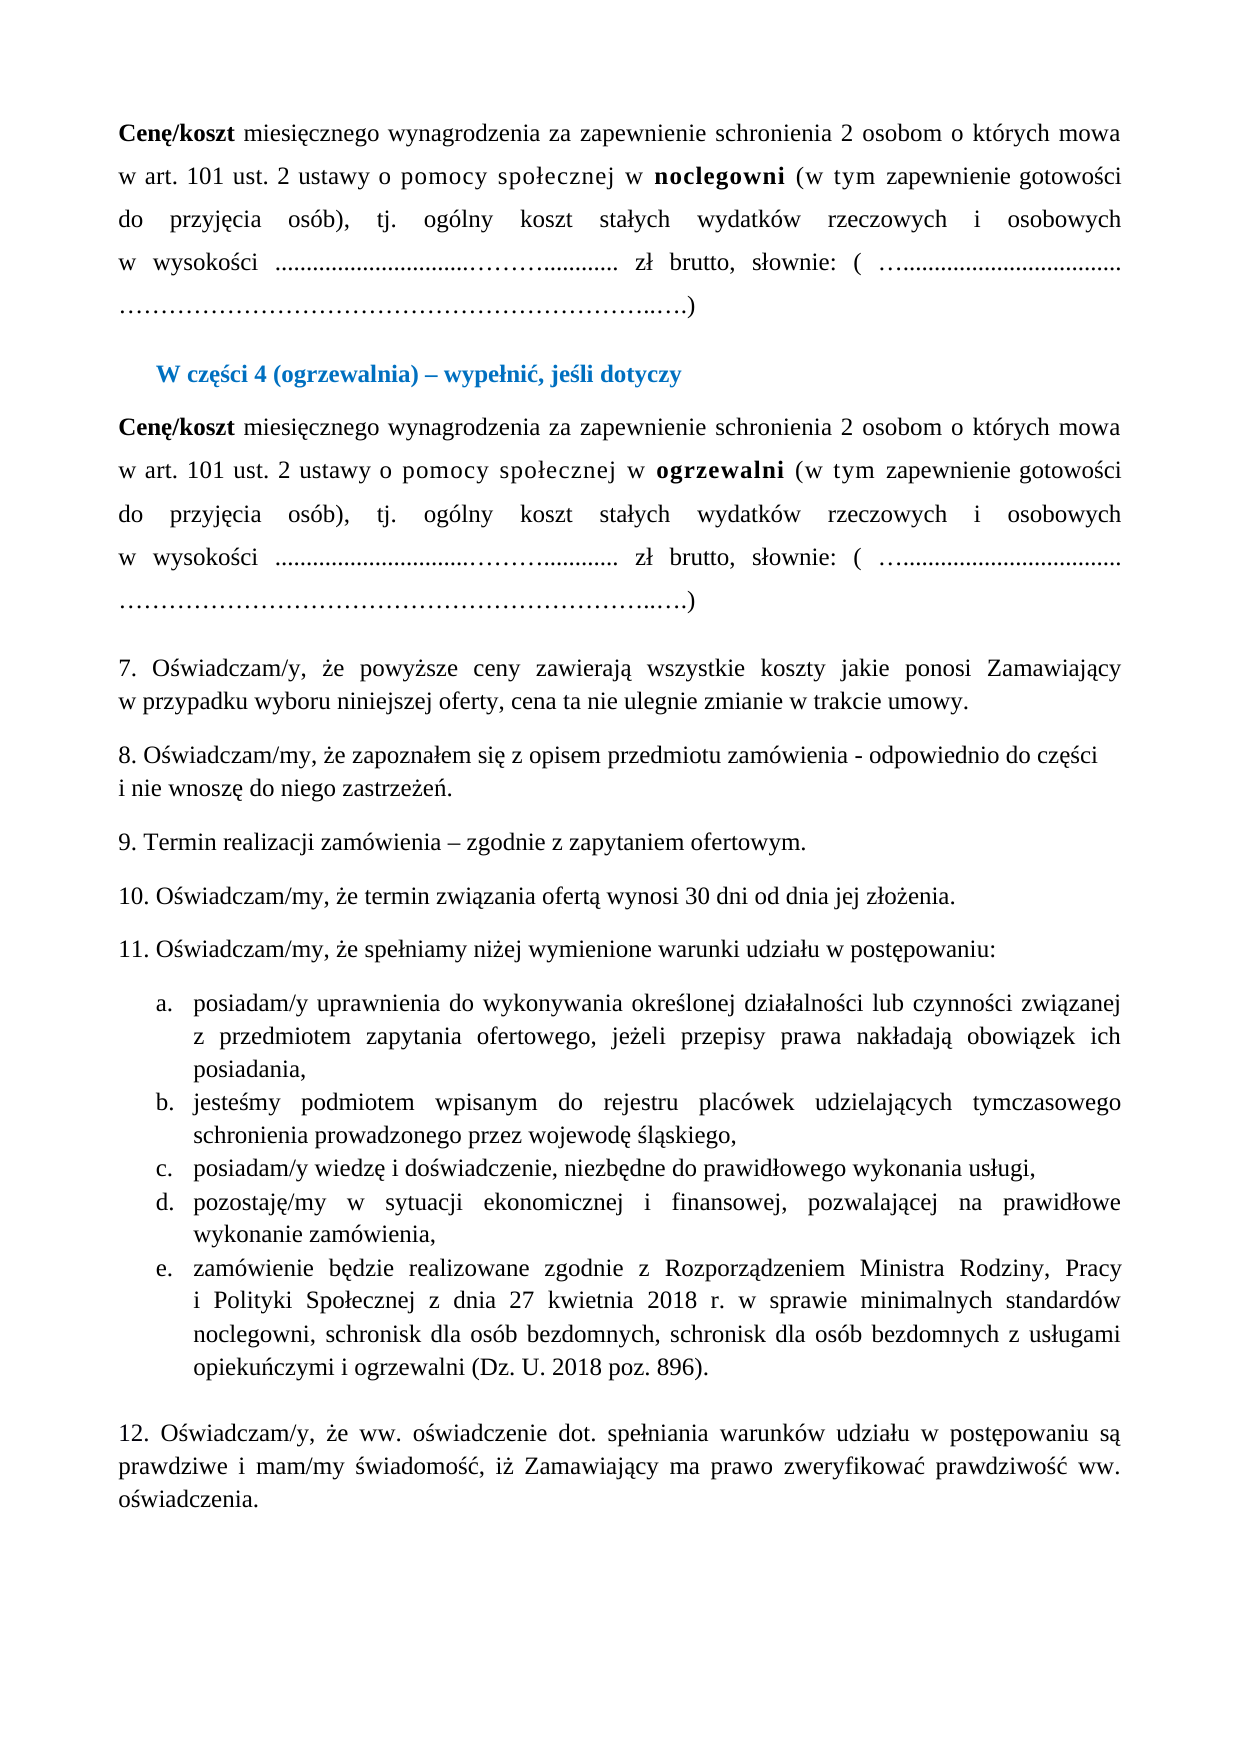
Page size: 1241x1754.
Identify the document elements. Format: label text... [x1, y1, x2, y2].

list 11. Oświadczam/my, że spełniamy niżej wymienione warunki udziału w postępowaniu: [118, 934, 1122, 963]
list pozostaję/my w sytuacji ekonomicznej i finansowej, pozwalającej na prawidłowe wykonanie zamówienia, [156, 1187, 1122, 1248]
list posiadam/y wiedzę i doświadczenie, niezbędne do prawidłowego wykonania usługi, [156, 1153, 1122, 1182]
list 8. Oświadczam/my, że zapoznałem się z opisem przedmiotu zamówienia - odpowiednio do części i nie wnoszę do niego zastrzeżeń. [118, 740, 1122, 802]
list W części 4 (ogrzewalnia) – wypełnić, jeśli dotyczy [156, 359, 1122, 387]
list 9. Termin realizacji zamówienia – zgodnie z zapytaniem ofertowym. [118, 827, 1122, 856]
list jesteśmy podmiotem wpisanym do rejestru placówek udzielających tymczasowego schronienia prowadzonego przez wojewodę śląskiego, [156, 1087, 1122, 1149]
list Cenę/koszt miesięcznego wynagrodzenia za zapewnienie schronienia 2 osobom o których mowa w art. 101 ust. 2 ustawy o pomocy społecznej w noclegowni (w tym zapewnienie gotowości do przyjęcia osób), tj. ogólny koszt stałych wydatków rzeczowych i osobowych w wysokości ...............................………............ zł brutto, słownie: ( …...................................………………………………………………………..….) [118, 118, 1122, 319]
list 12. Oświadczam/y, że ww. oświadczenie dot. spełniania warunków udziału w postępowaniu są prawdziwe i mam/my świadomość, iż Zamawiający ma prawo zweryfikować prawdziwość ww. oświadczenia. [118, 1418, 1122, 1512]
list Cenę/koszt miesięcznego wynagrodzenia za zapewnienie schronienia 2 osobom o których mowa w art. 101 ust. 2 ustawy o pomocy społecznej w ogrzewalni (w tym zapewnienie gotowości do przyjęcia osób), tj. ogólny koszt stałych wydatków rzeczowych i osobowych w wysokości ...............................………............ zł brutto, słownie: ( …...................................………………………………………………………..….) [118, 412, 1122, 614]
list 7. Oświadczam/y, że powyższe ceny zawierają wszystkie koszty jakie ponosi Zamawiający w przypadku wyboru niniejszej oferty, cena ta nie ulegnie zmianie w trakcie umowy. [118, 653, 1122, 715]
list zamówienie będzie realizowane zgodnie z Rozporządzeniem Ministra Rodziny, Pracy i Polityki Społecznej z dnia 27 kwietnia 2018 r. w sprawie minimalnych standardów noclegowni, schronisk dla osób bezdomnych, schronisk dla osób bezdomnych z usługami opiekuńczymi i ogrzewalni (Dz. U. 2018 poz. 896). [156, 1253, 1122, 1380]
list 10. Oświadczam/my, że termin związania ofertą wynosi 30 dni od dnia jej złożenia. [118, 881, 1122, 909]
list posiadam/y uprawnienia do wykonywania określonej działalności lub czynności związanej z przedmiotem zapytania ofertowego, jeżeli przepisy prawa nakładają obowiązek ich posiadania, [156, 988, 1122, 1083]
